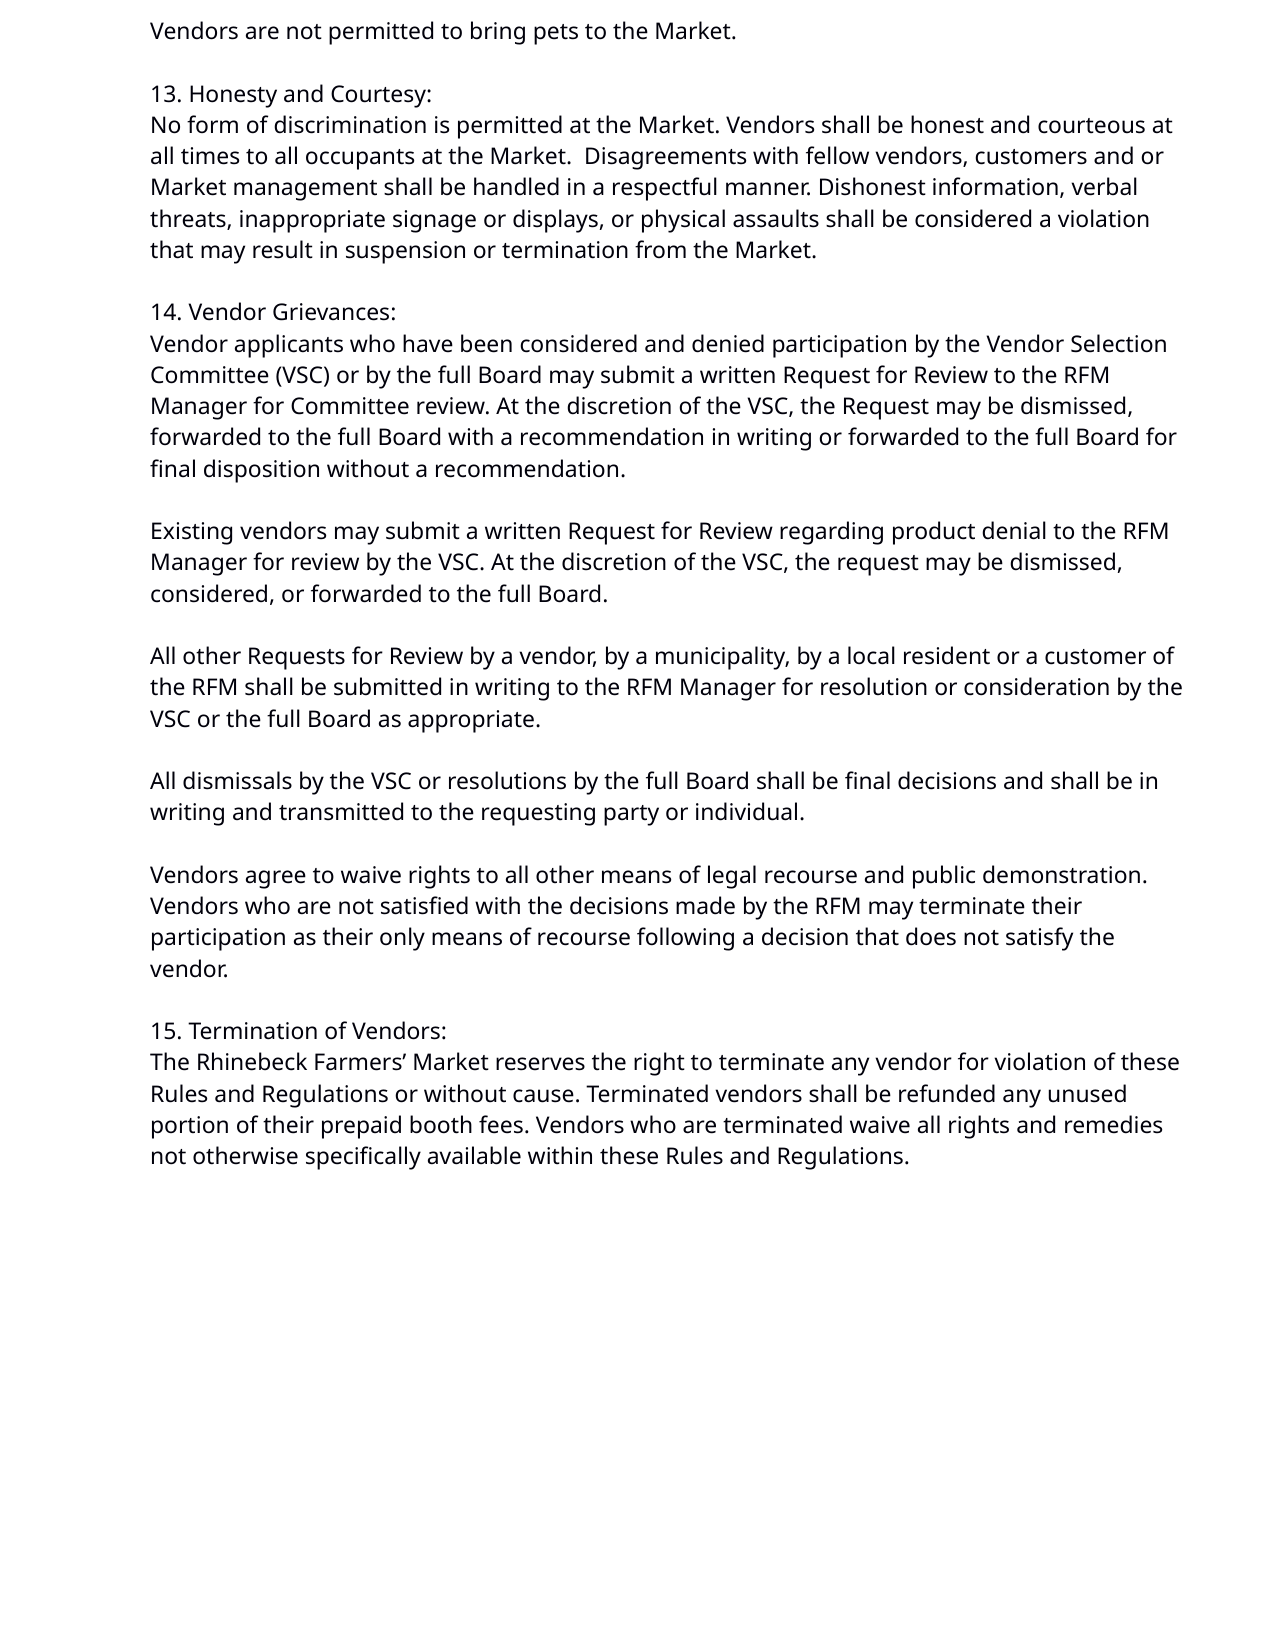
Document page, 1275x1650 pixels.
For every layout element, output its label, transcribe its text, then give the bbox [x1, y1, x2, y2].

text No form of discrimination is permitted at the Market. Vendors shall be honest and courteous at all times to all occupants at the Market. Disagreements with fellow vendors, customers and or Market management shall be handled in a respectful manner. Dishonest information, verbal threats, inappropriate signage or displays, or physical assaults shall be considered a violation that may result in suspension or termination from the Market. [150, 109, 1200, 265]
text Vendors are not permitted to bring pets to the Market. [150, 15, 1200, 46]
text Existing vendors may submit a written Request for Review regarding product denial to the RFM Manager for review by the VSC. At the discretion of the VSC, the request may be dismissed, considered, or forwarded to the full Board. [150, 515, 1200, 609]
text 15. Termination of Vendors: [150, 1015, 1200, 1046]
text All dismissals by the VSC or resolutions by the full Board shall be final decisions and shall be in writing and transmitted to the requesting party or individual. [150, 765, 1200, 827]
text Vendor applicants who have been considered and denied participation by the Vendor Selection Committee (VSC) or by the full Board may submit a written Request for Review to the RFM Manager for Committee review. At the discretion of the VSC, the Request may be dismissed, forwarded to the full Board with a recommendation in writing or forwarded to the full Board for final disposition without a recommendation. [150, 327, 1200, 484]
text All other Requests for Review by a vendor, by a municipality, by a local resident or a customer of the RFM shall be submitted in writing to the RFM Manager for resolution or consideration by the VSC or the full Board as appropriate. [150, 640, 1200, 734]
text The Rhinebeck Farmers’ Market reserves the right to terminate any vendor for violation of these Rules and Regulations or without cause. Terminated vendors shall be refunded any unused portion of their prepaid booth fees. Vendors who are terminated waive all rights and remedies not otherwise specifically available within these Rules and Regulations. [150, 1046, 1200, 1171]
text 13. Honesty and Courtesy: [150, 77, 1200, 109]
text 14. Vendor Grievances: [150, 296, 1200, 327]
text Vendors agree to waive rights to all other means of legal recourse and public demonstration. Vendors who are not satisfied with the decisions made by the RFM may terminate their participation as their only means of recourse following a decision that does not satisfy the vendor. [150, 859, 1200, 984]
